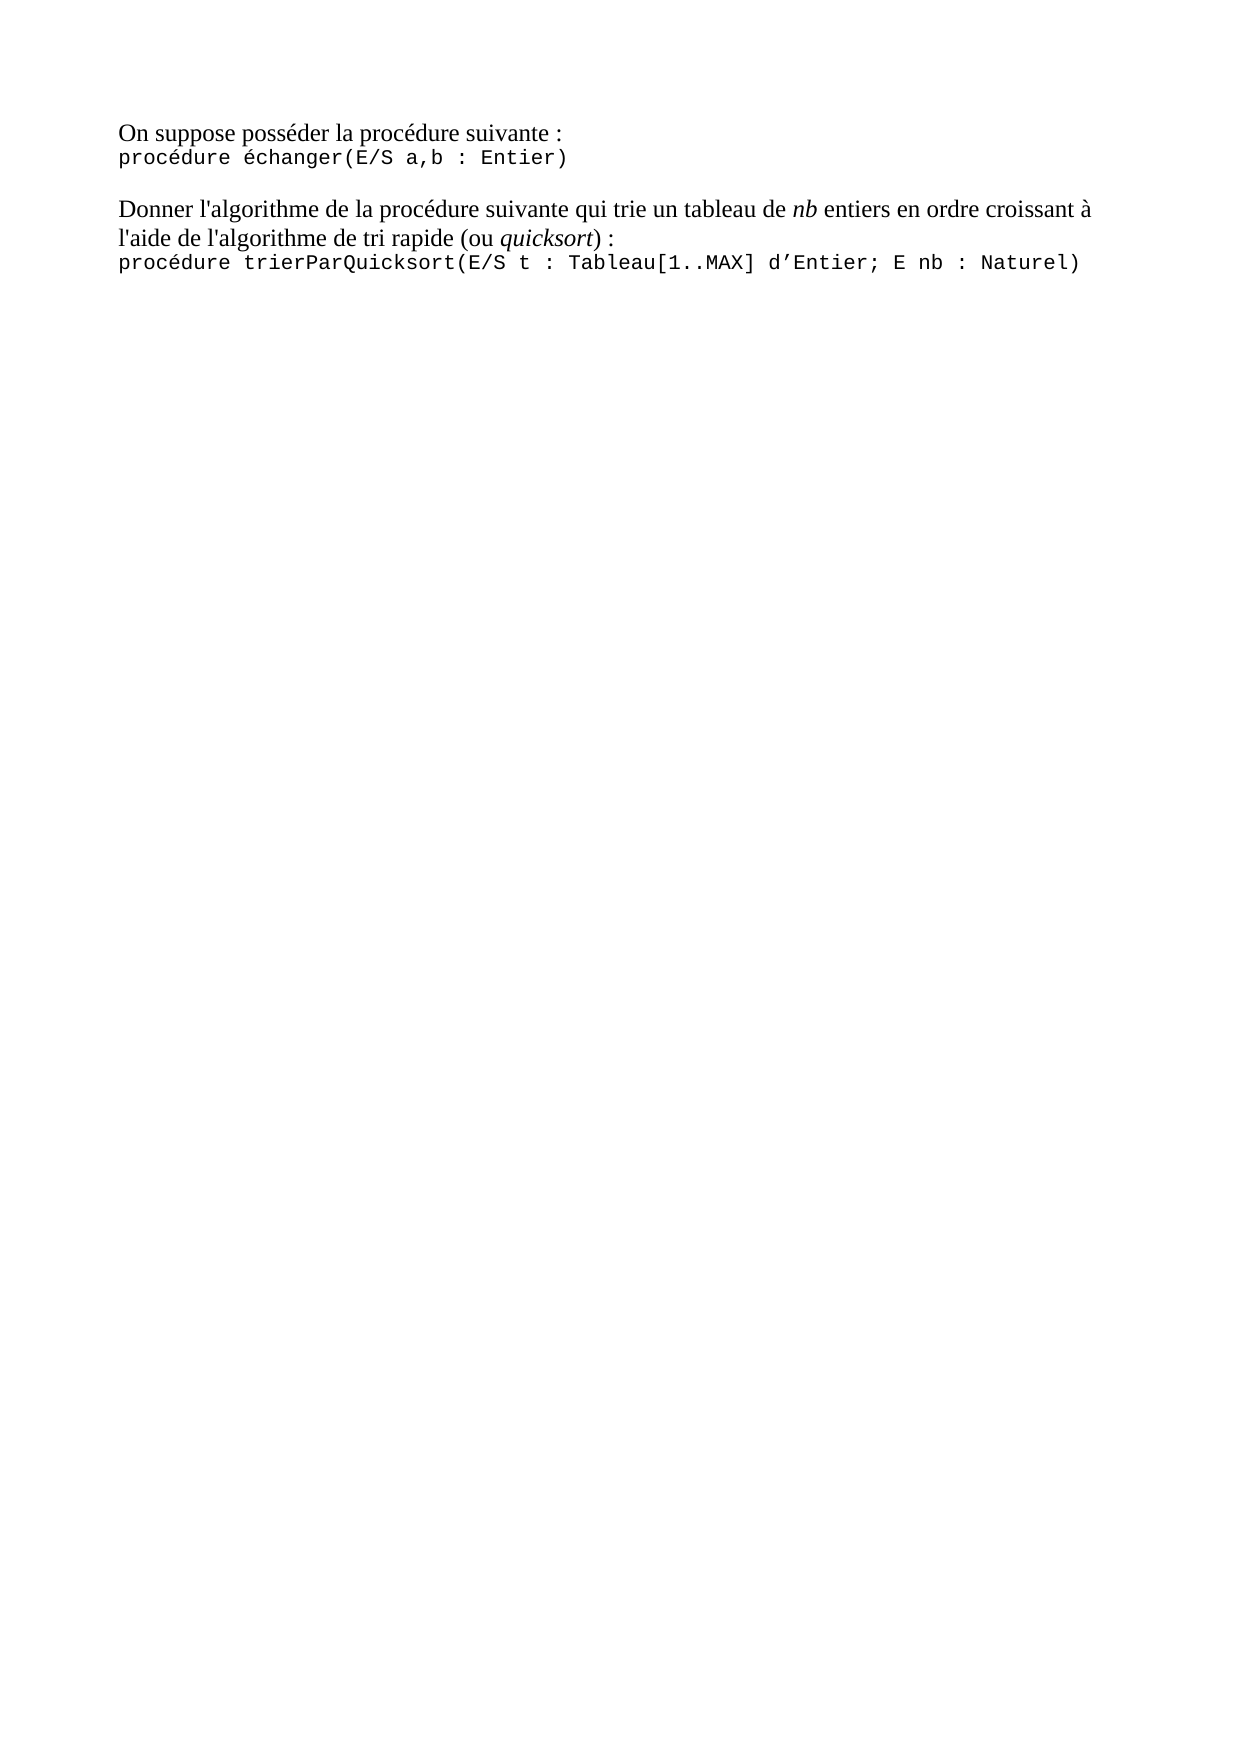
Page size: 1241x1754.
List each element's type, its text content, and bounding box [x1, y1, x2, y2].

text procédure trierParQuicksort(E/S t : Tableau[1..MAX] d’Entier; E nb : Naturel) [118, 252, 1122, 275]
text On suppose posséder la procédure suivante : [118, 118, 1122, 147]
text Donner l'algorithme de la procédure suivante qui trie un tableau de nb entiers en ordre croissant à l'aide de l'algorithme de tri rapide (ou quicksort) : [118, 194, 1122, 252]
text procédure échanger(E/S a,b : Entier) [118, 147, 1122, 171]
